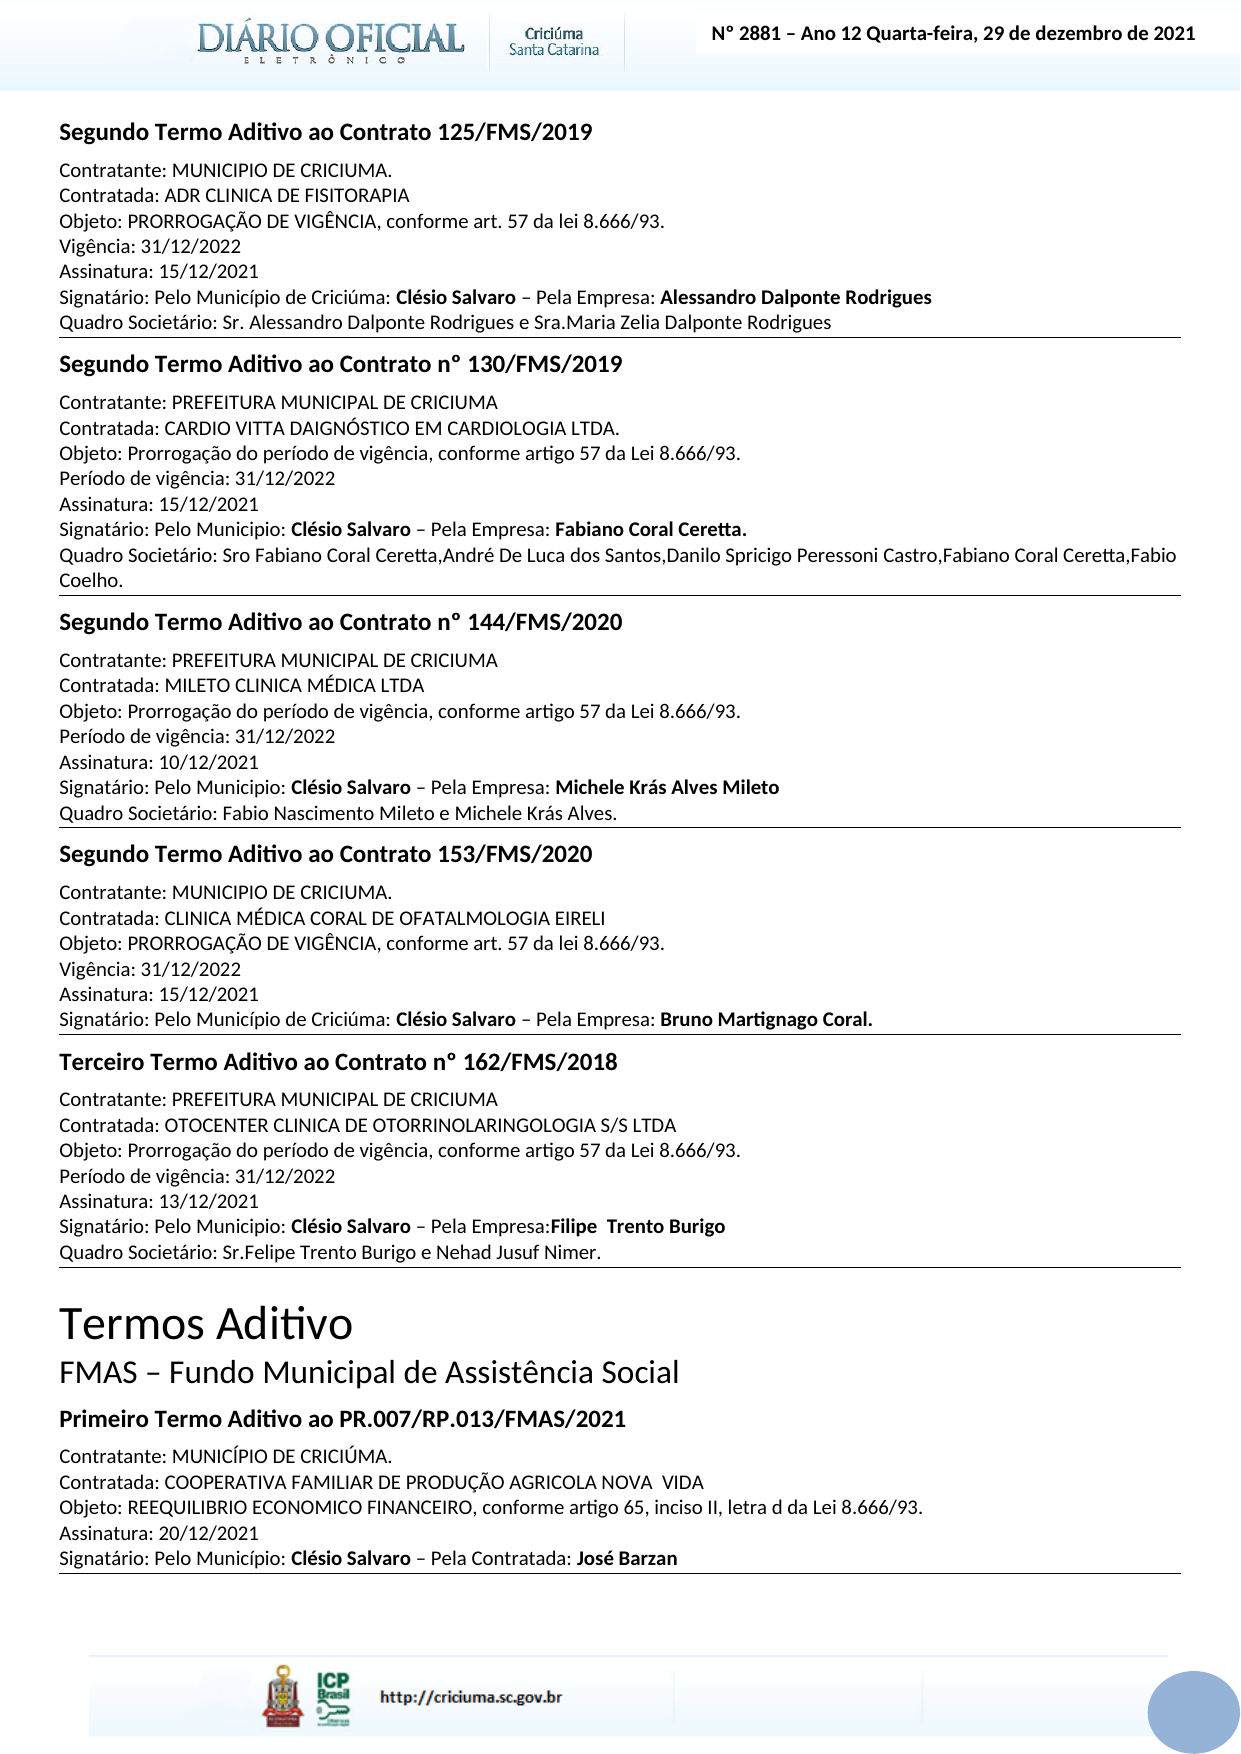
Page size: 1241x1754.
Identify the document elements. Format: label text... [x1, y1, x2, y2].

text Assinatura: 10/12/2021 [59, 749, 1181, 774]
text Objeto: PRORROGAÇÃO DE VIGÊNCIA, conforme art. 57 da lei 8.666/93. [59, 208, 1181, 233]
text Contratante: MUNICIPIO DE CRICIUMA. [59, 157, 1181, 182]
text Objeto: PRORROGAÇÃO DE VIGÊNCIA, conforme art. 57 da lei 8.666/93. [59, 930, 1181, 956]
text Assinatura: 15/12/2021 [59, 259, 1181, 284]
text Quadro Societário: Sr.Felipe Trento Burigo e Nehad Jusuf Nimer. [59, 1239, 1181, 1267]
text Contratante: PREFEITURA MUNICIPAL DE CRICIUMA [59, 1087, 1181, 1112]
text Objeto: Prorrogação do período de vigência, conforme artigo 57 da Lei 8.666/93. [59, 1137, 1181, 1163]
text Segundo Termo Aditivo ao Contrato 153/FMS/2020 [59, 839, 1181, 869]
text Segundo Termo Aditivo ao Contrato 125/FMS/2019 [59, 116, 1181, 147]
text Período de vigência: 31/12/2022 [59, 466, 1181, 491]
text Contratante: MUNICÍPIO DE CRICIÚMA. [59, 1444, 1181, 1469]
text Contratada: COOPERATIVA FAMILIAR DE PRODUÇÃO AGRICOLA NOVA VIDA [59, 1469, 1181, 1494]
text Contratante: PREFEITURA MUNICIPAL DE CRICIUMA [59, 647, 1181, 673]
text Contratante: PREFEITURA MUNICIPAL DE CRICIUMA [59, 389, 1181, 415]
text Objeto: Prorrogação do período de vigência, conforme artigo 57 da Lei 8.666/93. [59, 698, 1181, 723]
text Quadro Societário: Fabio Nascimento Mileto e Michele Krás Alves. [59, 800, 1181, 827]
text Terceiro Termo Aditivo ao Contrato nº 162/FMS/2018 [59, 1046, 1181, 1076]
text Vigência: 31/12/2022 [59, 233, 1181, 259]
text Termos Aditivo [59, 1293, 1181, 1352]
text Assinatura: 15/12/2021 [59, 491, 1181, 516]
text Contratada: ADR CLINICA DE FISITORAPIA [59, 182, 1181, 208]
text Vigência: 31/12/2022 [59, 956, 1181, 981]
text Quadro Societário: Sro Fabiano Coral Ceretta,André De Luca dos Santos,Danilo Spricigo Peressoni Castro,Fabiano Coral Ceretta,Fabio Coelho. [59, 542, 1181, 595]
text Signatário: Pelo Município: Clésio Salvaro – Pela Contratada: José Barzan [59, 1545, 1181, 1573]
text Primeiro Termo Aditivo ao PR.007/RP.013/FMAS/2021 [59, 1403, 1181, 1433]
text Contratada: MILETO CLINICA MÉDICA LTDA [59, 673, 1181, 698]
text Segundo Termo Aditivo ao Contrato nº 144/FMS/2020 [59, 606, 1181, 637]
text Signatário: Pelo Municipio: Clésio Salvaro – Pela Empresa: Fabiano Coral Ceretta. [59, 516, 1181, 542]
text Signatário: Pelo Município de Criciúma: Clésio Salvaro – Pela Empresa: Bruno Martignago Coral. [59, 1007, 1181, 1034]
text Assinatura: 13/12/2021 [59, 1188, 1181, 1214]
text Quadro Societário: Sr. Alessandro Dalponte Rodrigues e Sra.Maria Zelia Dalponte Rodrigues [59, 309, 1181, 337]
text Assinatura: 15/12/2021 [59, 981, 1181, 1007]
text Segundo Termo Aditivo ao Contrato nº 130/FMS/2019 [59, 348, 1181, 379]
text Contratada: CLINICA MÉDICA CORAL DE OFATALMOLOGIA EIRELI [59, 905, 1181, 930]
text Objeto: Prorrogação do período de vigência, conforme artigo 57 da Lei 8.666/93. [59, 440, 1181, 466]
text FMAS – Fundo Municipal de Assistência Social [59, 1352, 1181, 1392]
text Período de vigência: 31/12/2022 [59, 723, 1181, 749]
text Signatário: Pelo Municipio: Clésio Salvaro – Pela Empresa:Filipe Trento Burigo [59, 1214, 1181, 1239]
text Contratada: CARDIO VITTA DAIGNÓSTICO EM CARDIOLOGIA LTDA. [59, 415, 1181, 440]
text Signatário: Pelo Municipio: Clésio Salvaro – Pela Empresa: Michele Krás Alves Mileto [59, 774, 1181, 800]
text Objeto: REEQUILIBRIO ECONOMICO FINANCEIRO, conforme artigo 65, inciso II, letra d da Lei 8.666/93. [59, 1494, 1181, 1520]
text Assinatura: 20/12/2021 [59, 1520, 1181, 1545]
text Contratante: MUNICIPIO DE CRICIUMA. [59, 879, 1181, 905]
text Signatário: Pelo Município de Criciúma: Clésio Salvaro – Pela Empresa: Alessandro Dalponte Rodrigues [59, 284, 1181, 309]
text Contratada: OTOCENTER CLINICA DE OTORRINOLARINGOLOGIA S/S LTDA [59, 1112, 1181, 1137]
text Período de vigência: 31/12/2022 [59, 1163, 1181, 1188]
